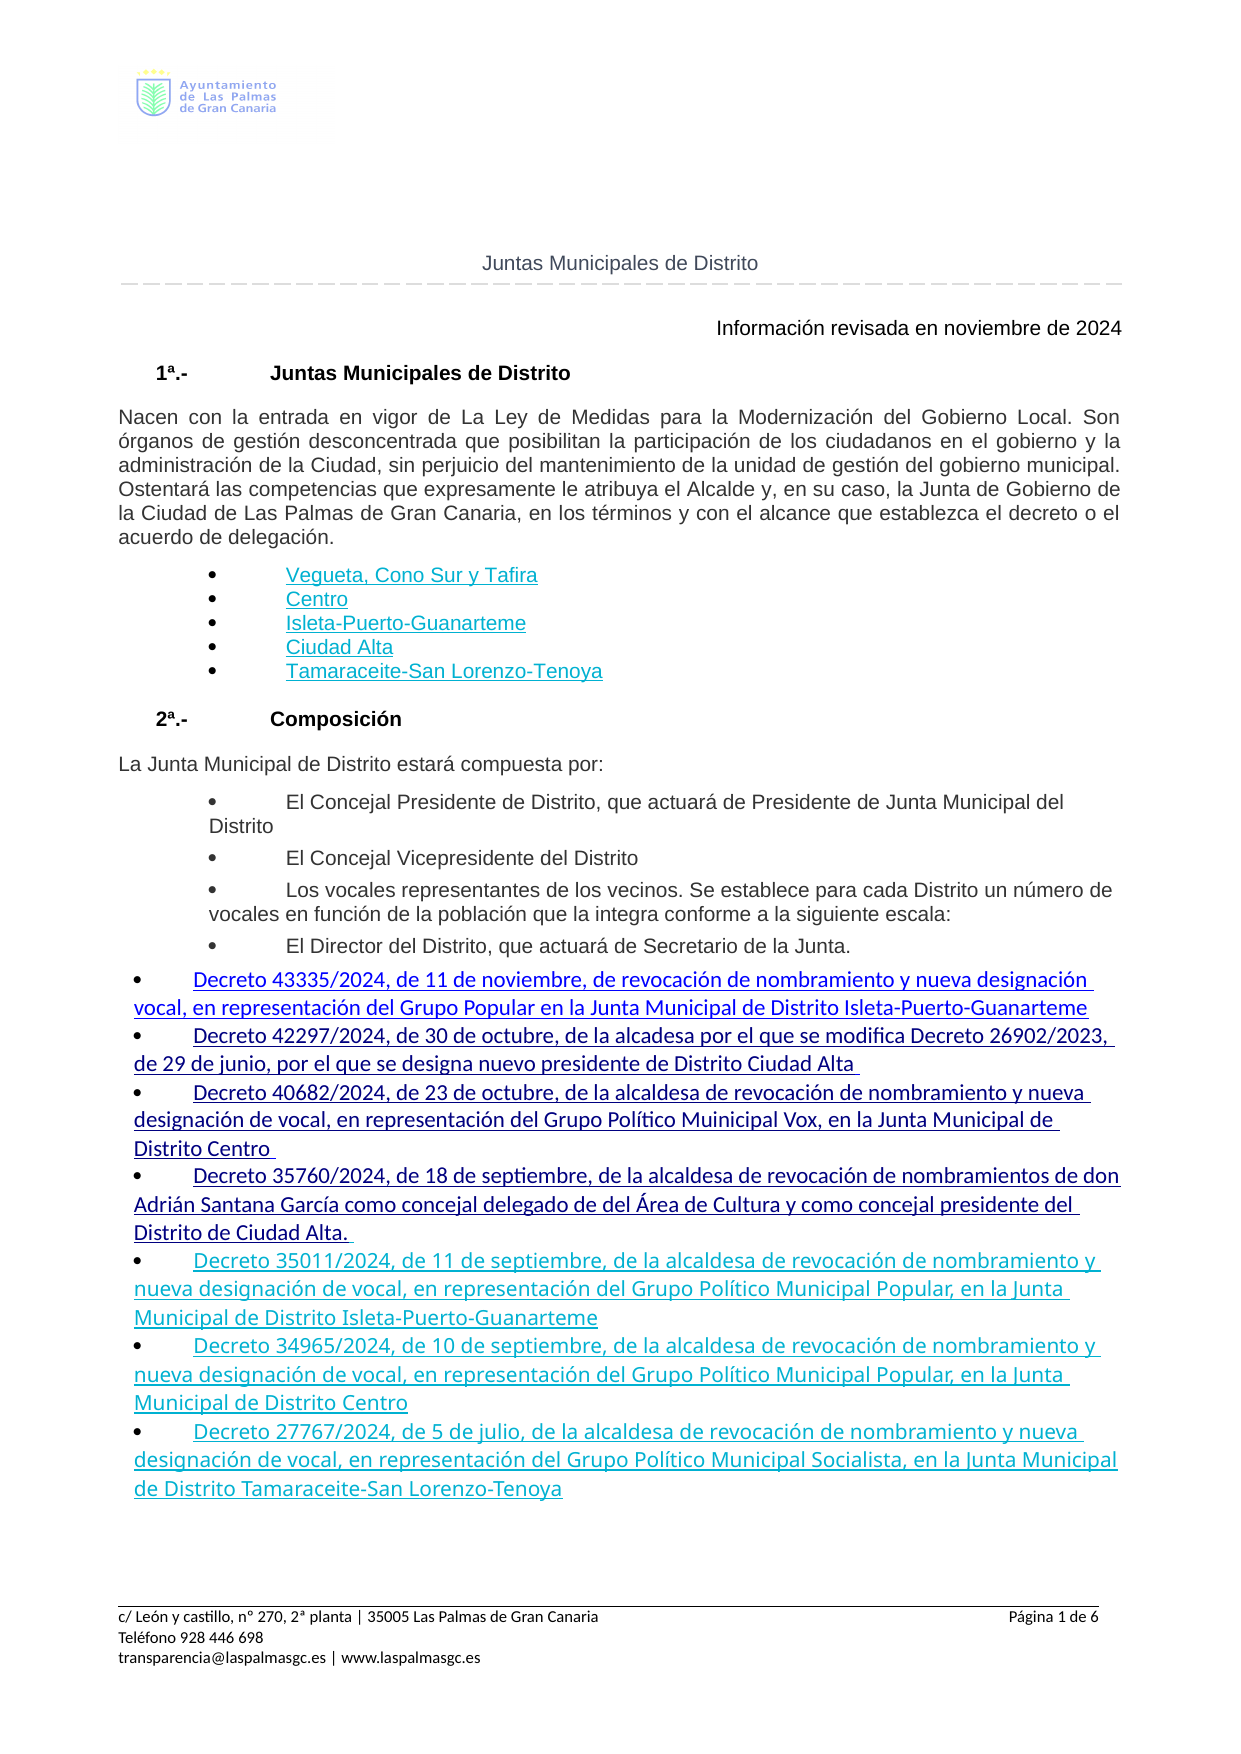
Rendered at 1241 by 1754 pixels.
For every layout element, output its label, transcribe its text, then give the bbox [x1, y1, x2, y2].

text Nacen con la entrada en vigor de La Ley de Medidas para la Modernización del Gobierno Local. Son órganos de gestión desconcentrada que posibilitan la participación de los ciudadanos en el gobierno y la administración de la Ciudad, sin perjuicio del mantenimiento de la unidad de gestión del gobierno municipal. Ostentará las competencias que expresamente le atribuya el Alcalde y, en su caso, la Junta de Gobierno de la Ciudad de Las Palmas de Gran Canaria, en los términos y con el alcance que establezca el decreto o el acuerdo de delegación. [118, 405, 1122, 549]
subtitle Juntas Municipales de Distrito [118, 251, 1122, 285]
list Decreto 35760/2024, de 18 de septiembre, de la alcaldesa de revocación de nombramientos de don Adrián Santana García como concejal delegado de del Área de Cultura y como concejal presidente del Distrito de Ciudad Alta. [134, 1162, 1122, 1246]
list Decreto 34965/2024, de 10 de septiembre, de la alcaldesa de revocación de nombramiento y nueva designación de vocal, en representación del Grupo Político Municipal Popular, en la Junta Municipal de Distrito Centro [134, 1331, 1122, 1417]
list Centro [209, 587, 1122, 611]
list El Concejal Presidente de Distrito, que actuará de Presidente de Junta Municipal del Distrito [209, 790, 1122, 838]
list El Concejal Vicepresidente del Distrito [209, 846, 1122, 870]
subtitle Juntas Municipales de Distrito [156, 360, 1122, 384]
subtitle Composición [156, 707, 1122, 731]
list El Director del Distrito, que actuará de Secretario de la Junta. [209, 934, 1122, 958]
list Tamaraceite-San Lorenzo-Tenoya [209, 659, 1122, 683]
list Decreto 42297/2024, de 30 de octubre, de la alcadesa por el que se modifica Decreto 26902/2023, de 29 de junio, por el que se designa nuevo presidente de Distrito Ciudad Alta [134, 1022, 1122, 1078]
list Decreto 43335/2024, de 11 de noviembre, de revocación de nombramiento y nueva designación vocal, en representación del Grupo Popular en la Junta Municipal de Distrito Isleta-Puerto-Guanarteme [134, 966, 1122, 1022]
list Los vocales representantes de los vecinos. Se establece para cada Distrito un número de vocales en función de la población que la integra conforme a la siguiente escala: [209, 878, 1122, 926]
list Decreto 27767/2024, de 5 de julio, de la alcaldesa de revocación de nombramiento y nueva designación de vocal, en representación del Grupo Político Municipal Socialista, en la Junta Municipal de Distrito Tamaraceite-San Lorenzo-Tenoya [134, 1417, 1122, 1502]
text La Junta Municipal de Distrito estará compuesta por: [118, 752, 1122, 776]
list Vegueta, Cono Sur y Tafira [209, 563, 1122, 587]
text Información revisada en noviembre de 2024 [118, 308, 1122, 339]
list Decreto 40682/2024, de 23 de octubre, de la alcaldesa de revocación de nombramiento y nueva designación de vocal, en representación del Grupo Político Muinicipal Vox, en la Junta Municipal de Distrito Centro [134, 1078, 1122, 1162]
list Isleta-Puerto-Guanarteme [209, 611, 1122, 635]
list Ciudad Alta [209, 635, 1122, 659]
list Decreto 35011/2024, de 11 de septiembre, de la alcaldesa de revocación de nombramiento y nueva designación de vocal, en representación del Grupo Político Municipal Popular, en la Junta Municipal de Distrito Isleta-Puerto-Guanarteme [134, 1246, 1122, 1331]
